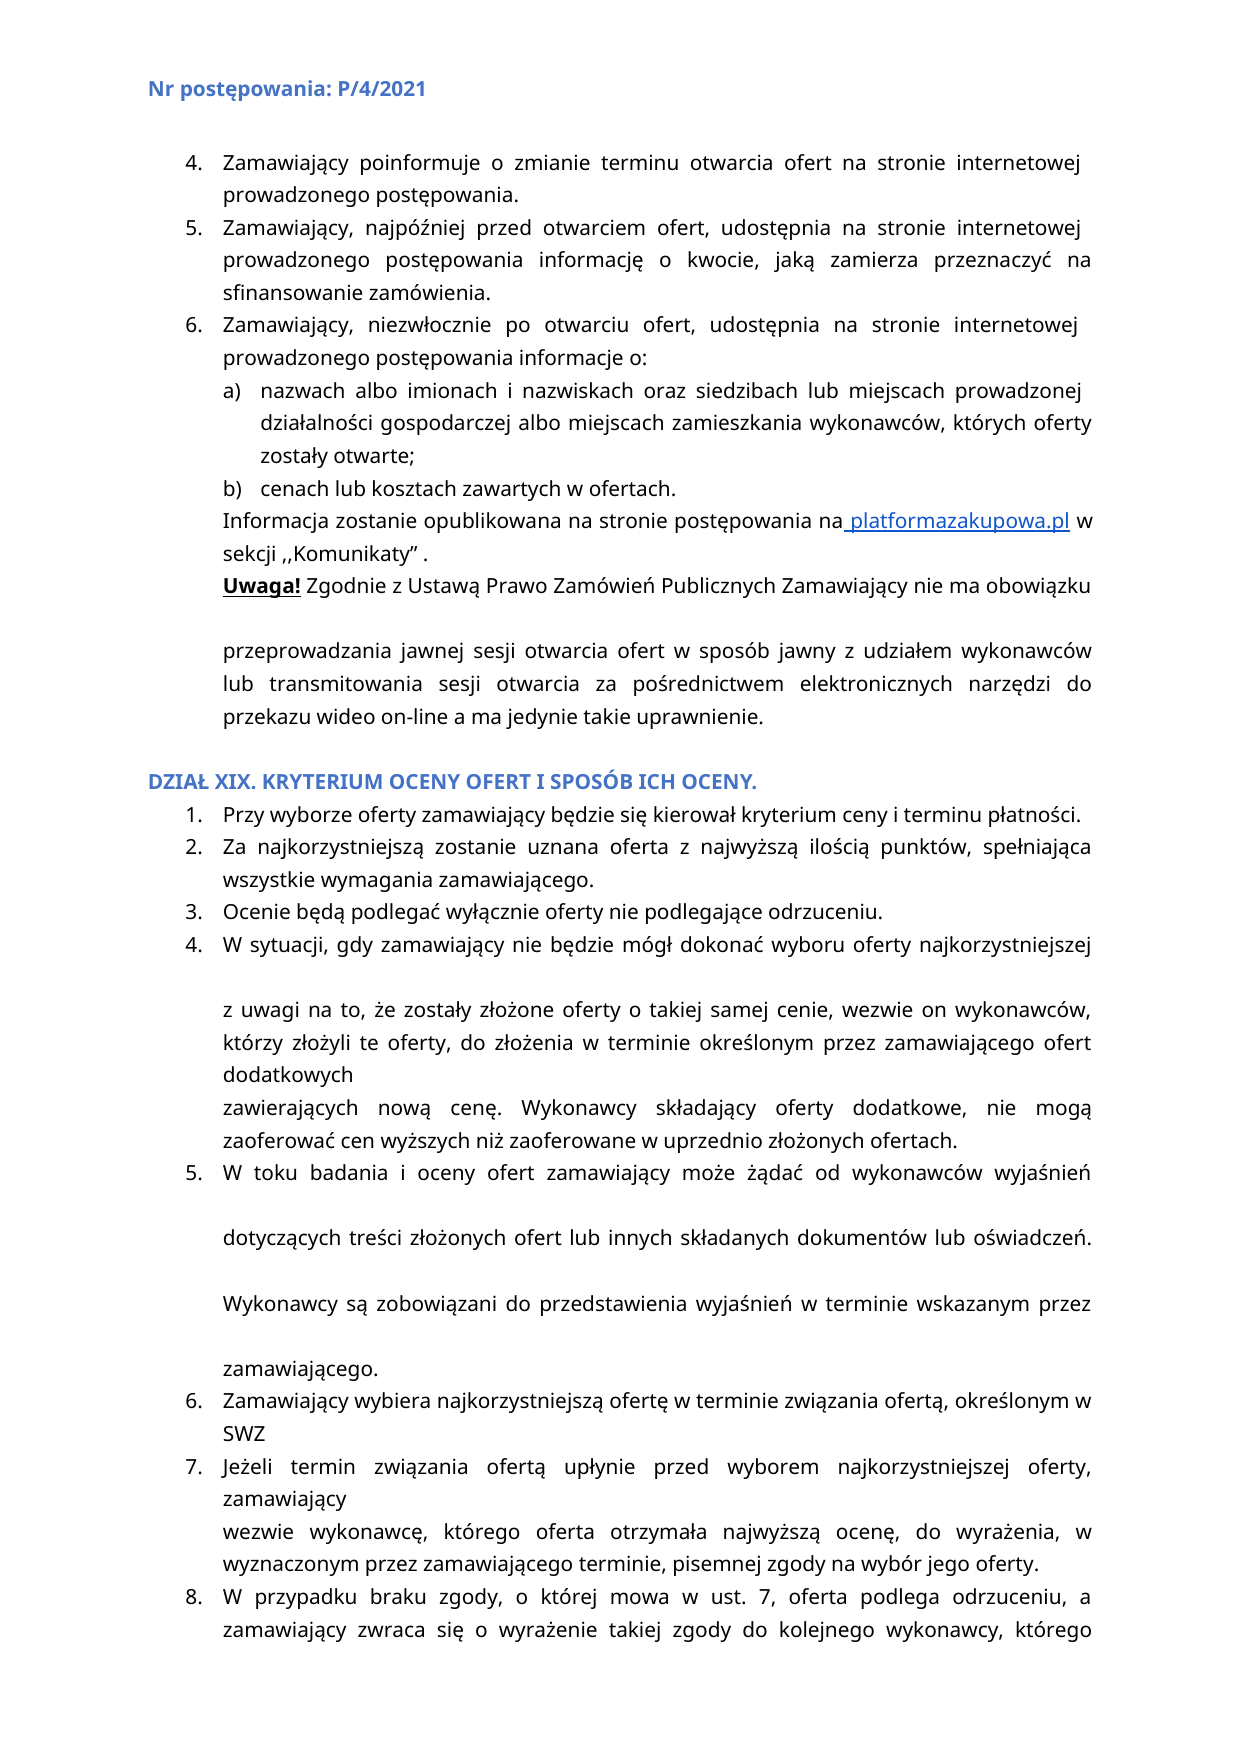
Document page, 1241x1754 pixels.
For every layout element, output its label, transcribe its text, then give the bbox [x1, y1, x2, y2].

list Za najkorzystniejszą zostanie uznana oferta z najwyższą ilością punktów, spełniająca wszystkie wymagania zamawiającego. [185, 832, 1093, 893]
list Zamawiający poinformuje o zmianie terminu otwarcia ofert na stronie internetowej prowadzonego postępowania. [185, 148, 1093, 209]
list Zamawiający, niezwłocznie po otwarciu ofert, udostępnia na stronie internetowej prowadzonego postępowania informacje o: [185, 311, 1093, 372]
list cenach lub kosztach zawartych w ofertach. [223, 474, 1093, 502]
list W sytuacji, gdy zamawiający nie będzie mógł dokonać wyboru oferty najkorzystniejszej z uwagi na to, że zostały złożone oferty o takiej samej cenie, wezwie on wykonawców, którzy złożyli te oferty, do złożenia w terminie określonym przez zamawiającego ofert dodatkowych zawierających nową cenę. Wykonawcy składający oferty dodatkowe, nie mogą zaoferować cen wyższych niż zaoferowane w uprzednio złożonych ofertach. [185, 930, 1093, 1154]
list Uwaga! Zgodnie z Ustawą Prawo Zamówień Publicznych Zamawiający nie ma obowiązku przeprowadzania jawnej sesji otwarcia ofert w sposób jawny z udziałem wykonawców lub transmitowania sesji otwarcia za pośrednictwem elektronicznych narzędzi do przekazu wideo on-line a ma jedynie takie uprawnienie. [223, 571, 1093, 730]
text DZIAŁ XIX. KRYTERIUM OCENY OFERT I SPOSÓB ICH OCENY. [148, 767, 1093, 796]
list Zamawiający wybiera najkorzystniejszą ofertę w terminie związania ofertą, określonym w SWZ [185, 1387, 1093, 1448]
list Przy wyborze oferty zamawiający będzie się kierował kryterium ceny i terminu płatności. [185, 800, 1093, 828]
list Jeżeli termin związania ofertą upłynie przed wyborem najkorzystniejszej oferty, zamawiający wezwie wykonawcę, którego oferta otrzymała najwyższą ocenę, do wyrażenia, w wyznaczonym przez zamawiającego terminie, pisemnej zgody na wybór jego oferty. [185, 1452, 1093, 1578]
list W przypadku braku zgody, o której mowa w ust. 7, oferta podlega odrzuceniu, a zamawiający zwraca się o wyrażenie takiej zgody do kolejnego wykonawcy, którego [185, 1582, 1093, 1643]
list Ocenie będą podlegać wyłącznie oferty nie podlegające odrzuceniu. [185, 897, 1093, 926]
list Informacja zostanie opublikowana na stronie postępowania na platformazakupowa.pl w sekcji ,,Komunikaty” . [223, 506, 1093, 567]
list nazwach albo imionach i nazwiskach oraz siedzibach lub miejscach prowadzonej działalności gospodarczej albo miejscach zamieszkania wykonawców, których oferty zostały otwarte; [223, 376, 1093, 469]
list Zamawiający, najpóźniej przed otwarciem ofert, udostępnia na stronie internetowej prowadzonego postępowania informację o kwocie, jaką zamierza przeznaczyć na sfinansowanie zamówienia. [185, 213, 1093, 306]
list W toku badania i oceny ofert zamawiający może żądać od wykonawców wyjaśnień dotyczących treści złożonych ofert lub innych składanych dokumentów lub oświadczeń. Wykonawcy są zobowiązani do przedstawienia wyjaśnień w terminie wskazanym przez zamawiającego. [185, 1158, 1093, 1382]
